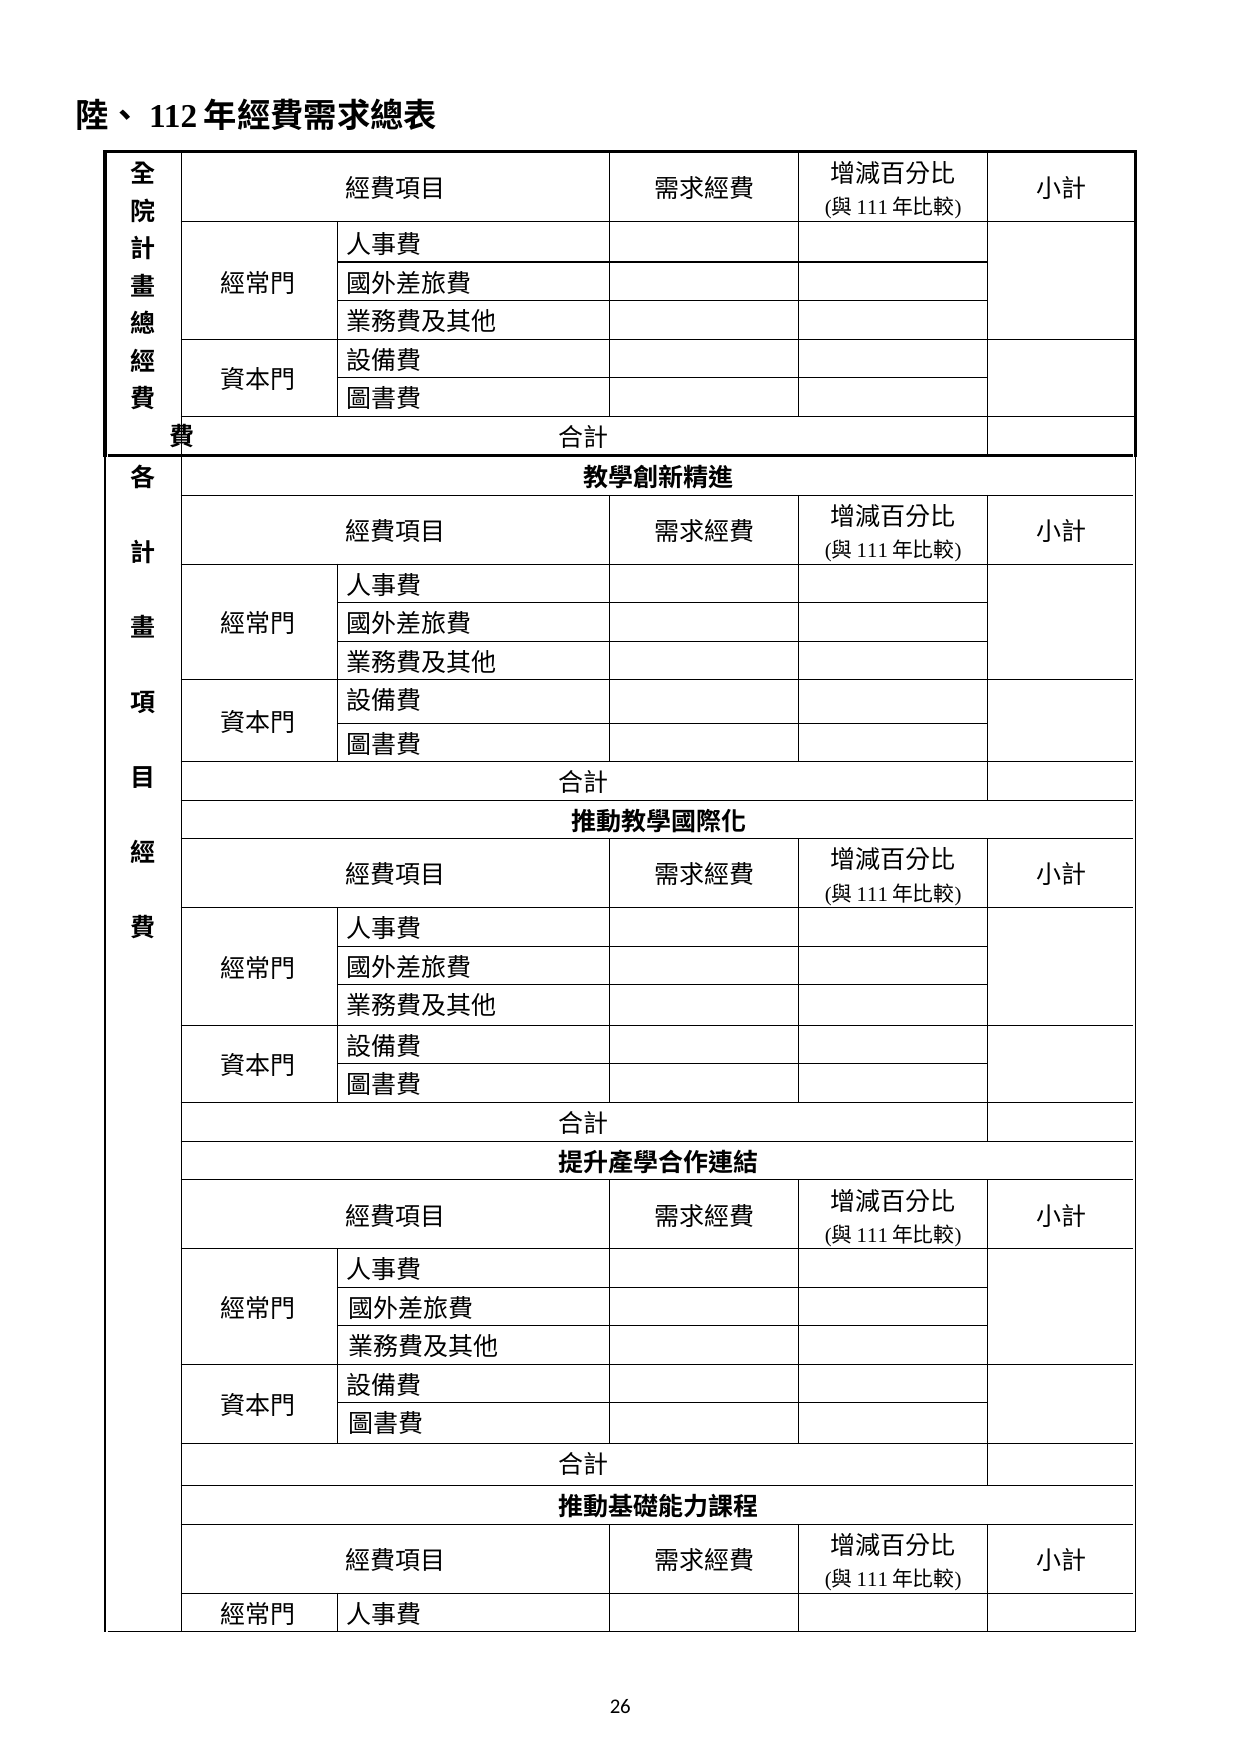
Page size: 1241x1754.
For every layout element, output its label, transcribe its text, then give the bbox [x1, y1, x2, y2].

table_cell [988, 417, 1134, 454]
table_cell 合計 [182, 1444, 987, 1485]
table_cell [799, 908, 987, 946]
table_cell [610, 985, 798, 1025]
table_cell [799, 1249, 987, 1287]
table_cell 經常門 [182, 565, 337, 679]
table_cell 國外差旅費 [338, 603, 609, 641]
table_cell [799, 222, 987, 261]
table_cell 需求經費 [610, 496, 798, 563]
table_cell [988, 1102, 1135, 1141]
table_cell [610, 1249, 798, 1287]
table_cell 經費項目 [182, 496, 609, 563]
table_cell [799, 1594, 987, 1631]
table_cell [610, 1288, 798, 1325]
table_cell [988, 1248, 1135, 1364]
table_cell 經費項目 [182, 1525, 609, 1592]
table_cell 國外差旅費 [338, 947, 609, 984]
table_cell [988, 340, 1134, 416]
table_cell [610, 301, 798, 338]
table_cell [799, 565, 987, 602]
table_cell 資本門 [182, 1026, 337, 1102]
table_cell [799, 947, 987, 984]
table_cell 業務費及其他 [338, 301, 609, 338]
table_cell 需求經費 [610, 839, 798, 907]
table_cell 資本門 [182, 680, 337, 761]
table_cell [610, 1594, 798, 1631]
table_cell [610, 1326, 798, 1364]
table_cell [799, 642, 987, 679]
table_cell [610, 908, 798, 946]
table_cell 圖書費 [338, 378, 609, 416]
table_cell 小計 [988, 1179, 1135, 1248]
table_header 小計 [988, 153, 1134, 221]
table_cell 各 計 畫 項 目 經 費 [106, 455, 181, 1631]
table_cell 增減百分比 (與111年比較) [799, 1180, 987, 1248]
table_cell 國外差旅費 [338, 263, 609, 300]
table_cell 圖書費 [338, 1064, 609, 1102]
table_header 全 院 計 畫 總 經 費 費 [107, 153, 181, 454]
table_cell [799, 301, 987, 338]
table_cell [988, 1593, 1135, 1631]
table_cell [610, 565, 798, 602]
table_cell 經常門 [182, 222, 337, 338]
table_cell [988, 907, 1135, 1025]
table_cell 經常門 [182, 1249, 337, 1364]
table_cell 設備費 [338, 1026, 609, 1063]
table_cell [610, 263, 798, 300]
table_cell 資本門 [182, 1365, 337, 1443]
table_cell 經常門 [182, 1594, 337, 1631]
table_cell 合計 [182, 762, 987, 800]
table_header 需求經費 [610, 153, 798, 221]
table_cell [799, 1288, 987, 1325]
table_cell [799, 603, 987, 641]
table_cell 設備費 [338, 340, 609, 377]
table_cell [988, 1364, 1135, 1443]
table_cell 教學創新精進 [182, 454, 1135, 495]
table_cell [799, 263, 987, 300]
table_cell 資本門 [182, 340, 337, 416]
table_cell [610, 378, 798, 416]
table_cell [610, 1064, 798, 1102]
table_cell 提升產學合作連結 [182, 1141, 1135, 1179]
table_cell [610, 680, 798, 723]
table_cell [610, 603, 798, 641]
table_cell 推動基礎能力課程 [182, 1485, 1135, 1524]
table_cell [799, 1403, 987, 1443]
table_cell 人事費 [338, 1594, 609, 1631]
table_cell [988, 1025, 1135, 1102]
table_cell 合計 [182, 417, 987, 454]
table_cell [610, 724, 798, 761]
table_cell 經常門 [182, 908, 337, 1025]
table_cell [988, 1443, 1135, 1485]
subtitle 112年經費需求總表 [75, 75, 1165, 150]
table_cell [799, 680, 987, 723]
table_cell 人事費 [338, 1249, 609, 1287]
table_cell [610, 947, 798, 984]
table_cell 設備費 [338, 1365, 609, 1402]
table_cell 小計 [988, 495, 1135, 563]
table_cell 圖書費 [338, 1403, 609, 1443]
table_cell 國外差旅費 [338, 1288, 609, 1325]
table_cell 小計 [988, 838, 1135, 907]
table_cell 業務費及其他 [338, 985, 609, 1025]
table_cell 推動教學國際化 [182, 800, 1135, 838]
table_cell [610, 222, 798, 261]
table_cell [799, 985, 987, 1025]
table_cell [799, 378, 987, 416]
table_cell [988, 679, 1135, 761]
table_cell 人事費 [338, 565, 609, 602]
table_cell [799, 340, 987, 377]
table_header 增減百分比 (與111年比較) [799, 153, 987, 221]
table_cell 增減百分比 (與111年比較) [799, 496, 987, 563]
table_cell 需求經費 [610, 1180, 798, 1248]
table_cell [610, 340, 798, 377]
table_cell 人事費 [338, 908, 609, 946]
table_cell [610, 1403, 798, 1443]
table_cell [988, 564, 1135, 679]
table_header 經費項目 [182, 153, 609, 221]
table_cell [610, 1026, 798, 1063]
table_cell 需求經費 [610, 1525, 798, 1592]
table_cell [610, 1365, 798, 1402]
table_cell [988, 761, 1135, 800]
table_cell 設備費 [338, 680, 609, 723]
table_cell [799, 1026, 987, 1063]
table_cell 增減百分比 (與111年比較) [799, 839, 987, 907]
table_cell 合計 [182, 1103, 987, 1141]
table_cell [799, 724, 987, 761]
table_cell [799, 1064, 987, 1102]
table_cell 增減百分比 (與111年比較) [799, 1525, 987, 1592]
table_cell [610, 642, 798, 679]
table_cell [799, 1365, 987, 1402]
table_cell 人事費 [338, 222, 609, 261]
table_cell 業務費及其他 [338, 1326, 609, 1364]
table_cell 圖書費 [338, 724, 609, 761]
table_cell 經費項目 [182, 1180, 609, 1248]
table_cell 經費項目 [182, 839, 609, 907]
table_cell [799, 1326, 987, 1364]
table_cell [988, 222, 1134, 338]
table_cell 業務費及其他 [338, 642, 609, 679]
table_cell 小計 [988, 1524, 1135, 1592]
